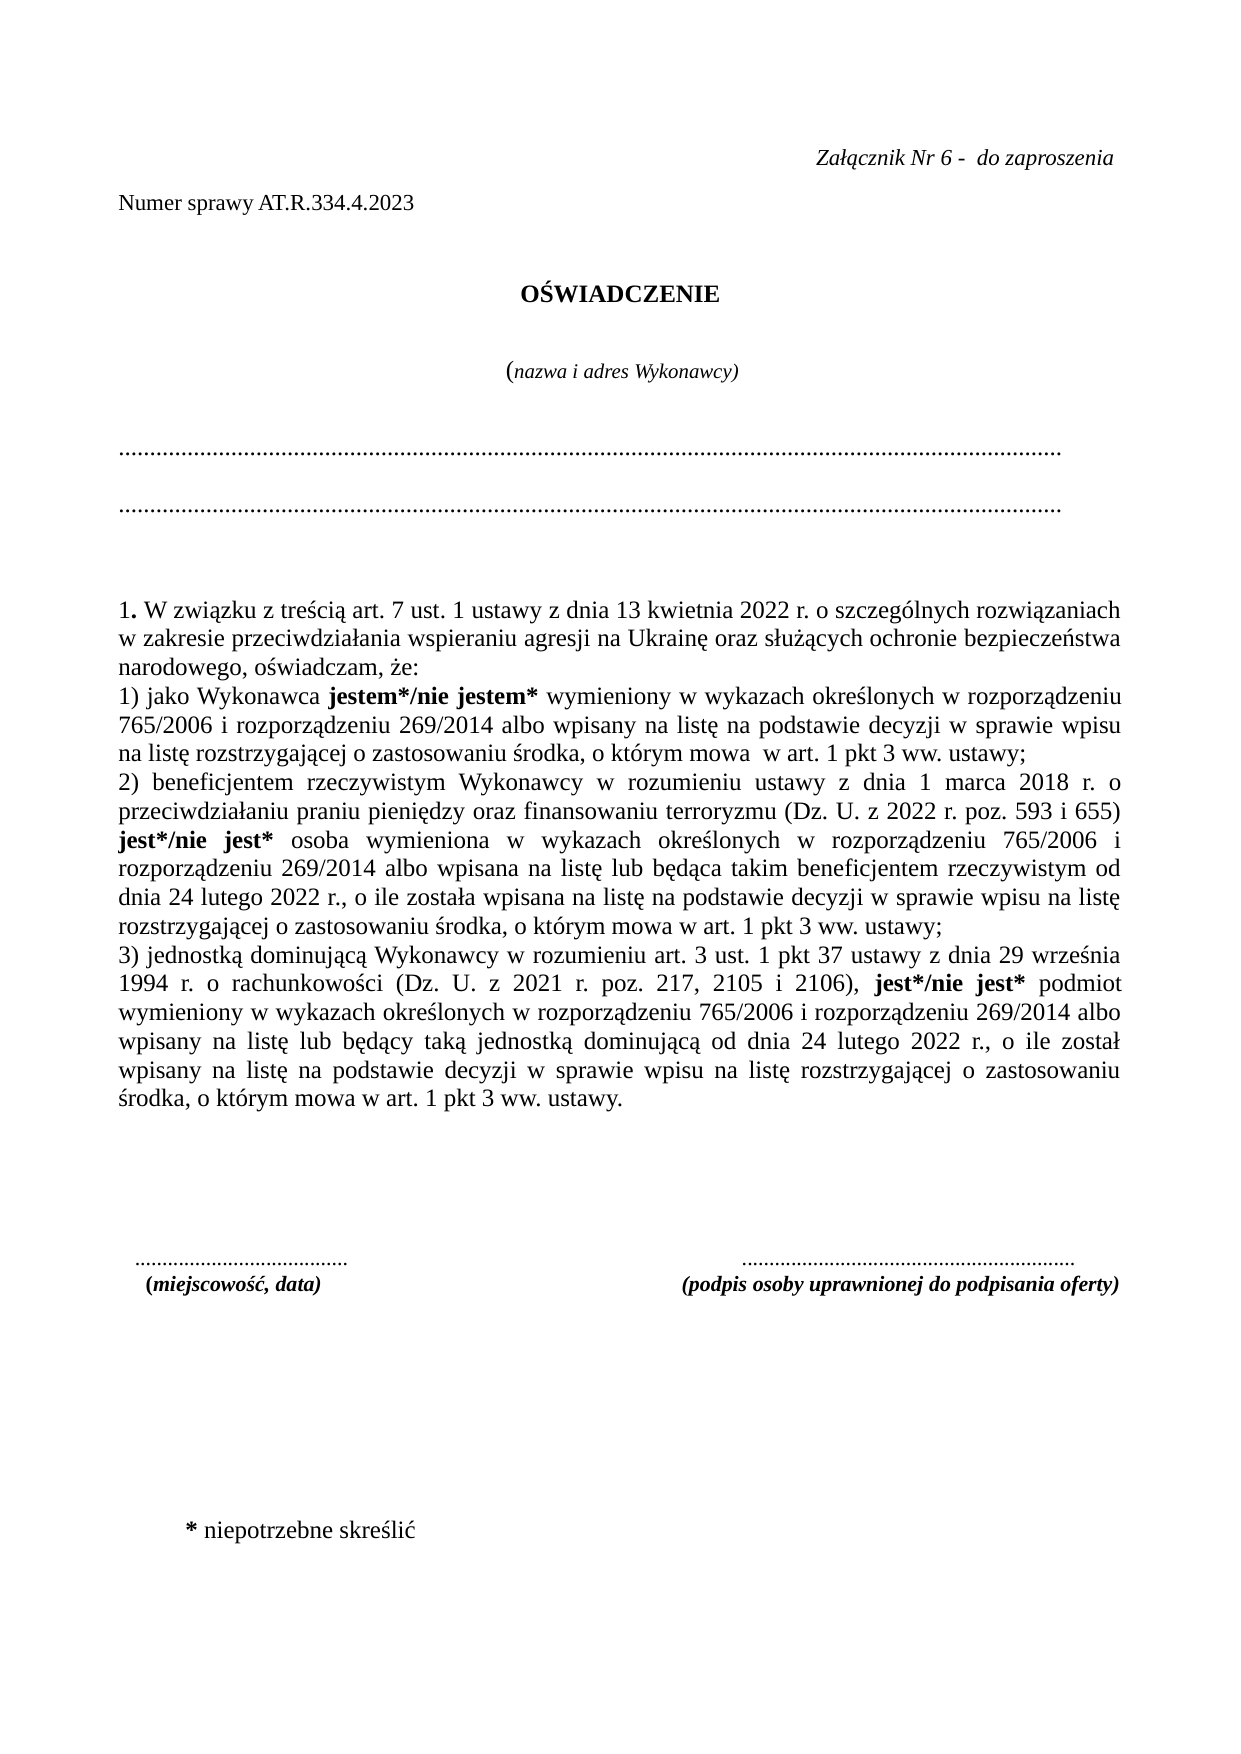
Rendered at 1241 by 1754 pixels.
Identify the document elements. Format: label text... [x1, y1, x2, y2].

text 1) jako Wykonawca jestem*/nie jestem* wymieniony w wykazach określonych w rozporządzeniu 765/2006 i rozporządzeniu 269/2014 albo wpisany na listę na podstawie decyzji w sprawie wpisu na listę rozstrzygającej o zastosowaniu środka, o którym mowa w art. 1 pkt 3 ww. ustawy; [118, 681, 1122, 767]
text 3) jednostką dominującą Wykonawcy w rozumieniu art. 3 ust. 1 pkt 37 ustawy z dnia 29 września 1994 r. o rachunkowości (Dz. U. z 2021 r. poz. 217, 2105 i 2106), jest*/nie jest* podmiot wymieniony w wykazach określonych w rozporządzeniu 765/2006 i rozporządzeniu 269/2014 albo wpisany na listę lub będący taką jednostką dominującą od dnia 24 lutego 2022 r., o ile został wpisany na listę na podstawie decyzji w sprawie wpisu na listę rozstrzygającej o zastosowaniu środka, o którym mowa w art. 1 pkt 3 ww. ustawy. [118, 940, 1122, 1112]
list * niepotrzebne skreślić [185, 1515, 1122, 1544]
text Załącznik Nr 6 - do zaproszenia [118, 144, 1122, 171]
text ....................................................................................................................................................... [118, 432, 1122, 461]
text (miejscowość, data) (podpis osoby uprawnionej do podpisania oferty) [118, 1271, 1122, 1296]
text Numer sprawy AT.R.334.4.2023 [118, 189, 1122, 216]
text 1. W związku z treścią art. 7 ust. 1 ustawy z dnia 13 kwietnia 2022 r. o szczególnych rozwiązaniach w zakresie przeciwdziałania wspieraniu agresji na Ukrainę oraz służących ochronie bezpieczeństwa narodowego, oświadczam, że: [118, 595, 1122, 681]
text (nazwa i adres Wykonawcy) [118, 355, 1122, 384]
text ....................................................................................................................................................... [118, 489, 1122, 518]
text 2) beneficjentem rzeczywistym Wykonawcy w rozumieniu ustawy z dnia 1 marca 2018 r. o przeciwdziałaniu praniu pieniędzy oraz finansowaniu terroryzmu (Dz. U. z 2022 r. poz. 593 i 655) jest*/nie jest* osoba wymieniona w wykazach określonych w rozporządzeniu 765/2006 i rozporządzeniu 269/2014 albo wpisana na listę lub będąca takim beneficjentem rzeczywistym od dnia 24 lutego 2022 r., o ile została wpisana na listę na podstawie decyzji w sprawie wpisu na listę rozstrzygającej o zastosowaniu środka, o którym mowa w art. 1 pkt 3 ww. ustawy; [118, 767, 1122, 940]
text ....................................... ............................................................. [118, 1245, 1122, 1271]
text OŚWIADCZENIE [118, 279, 1122, 308]
